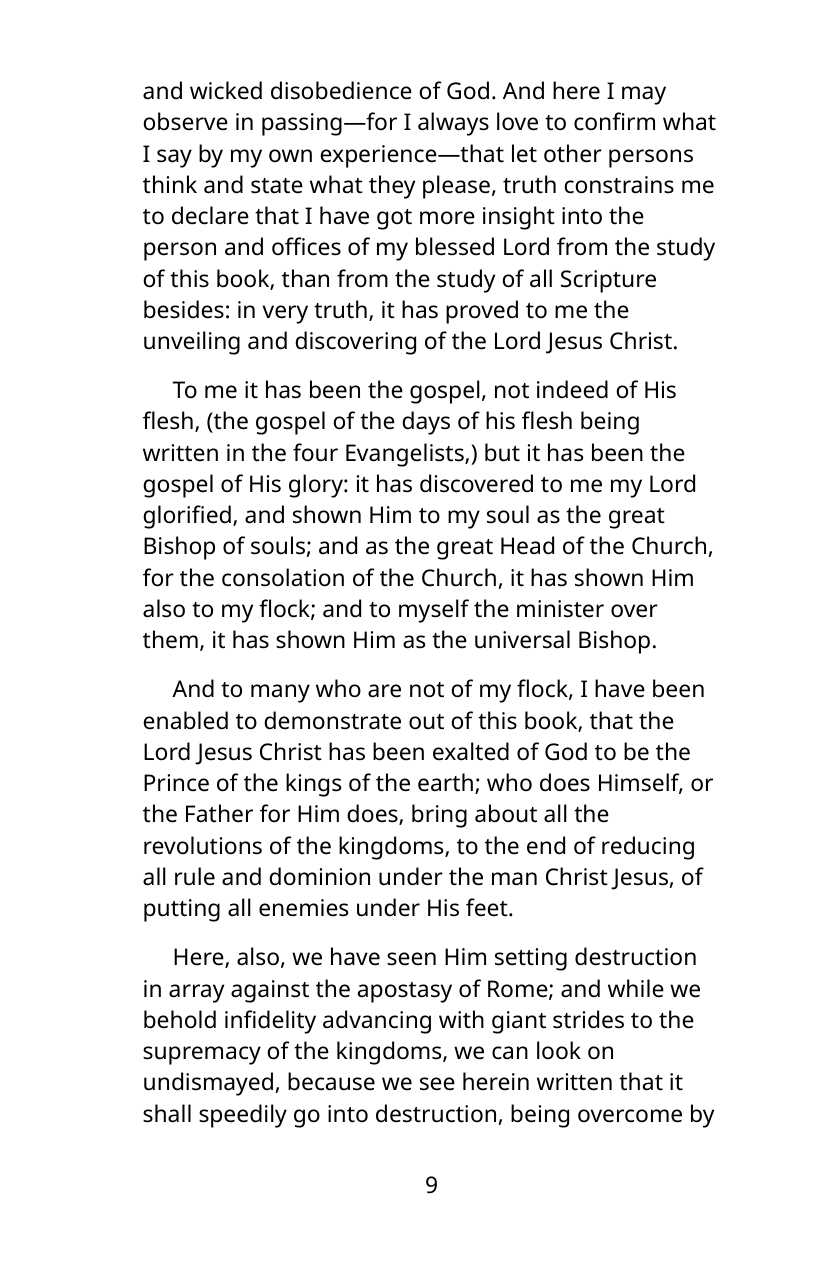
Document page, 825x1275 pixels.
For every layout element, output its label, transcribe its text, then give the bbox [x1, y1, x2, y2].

text Here, also, we have seen Him setting destruction in array against the apostasy of Rome; and while we behold infidelity advancing with giant strides to the supremacy of the kingdoms, we can look on undismayed, because we see herein written that it shall speedily go into destruction, being overcome by [142, 941, 720, 1129]
text And to many who are not of my flock, I have been enabled to demonstrate out of this book, that the Lord Jesus Christ has been exalted of God to be the Prince of the kings of the earth; who does Himself, or the Father for Him does, bring about all the revolutions of the kingdoms, to the end of reducing all rule and dominion under the man Christ Jesus, of putting all enemies under His feet. [142, 673, 720, 923]
text and wicked disobedience of God. And here I may observe in passing—for I always love to confirm what I say by my own experience—that let other persons think and state what they please, truth constrains me to declare that I have got more insight into the person and offices of my blessed Lord from the study of this book, than from the study of all Scripture besides: in very truth, it has proved to me the unveiling and discovering of the Lord Jesus Christ. [142, 75, 720, 356]
text To me it has been the gospel, not indeed of His flesh, (the gospel of the days of his flesh being written in the four Evangelists,) but it has been the gospel of His glory: it has discovered to me my Lord glorified, and shown Him to my soul as the great Bishop of souls; and as the great Head of the Church, for the consolation of the Church, it has shown Him also to my flock; and to myself the minister over them, it has shown Him as the universal Bishop. [142, 374, 720, 655]
